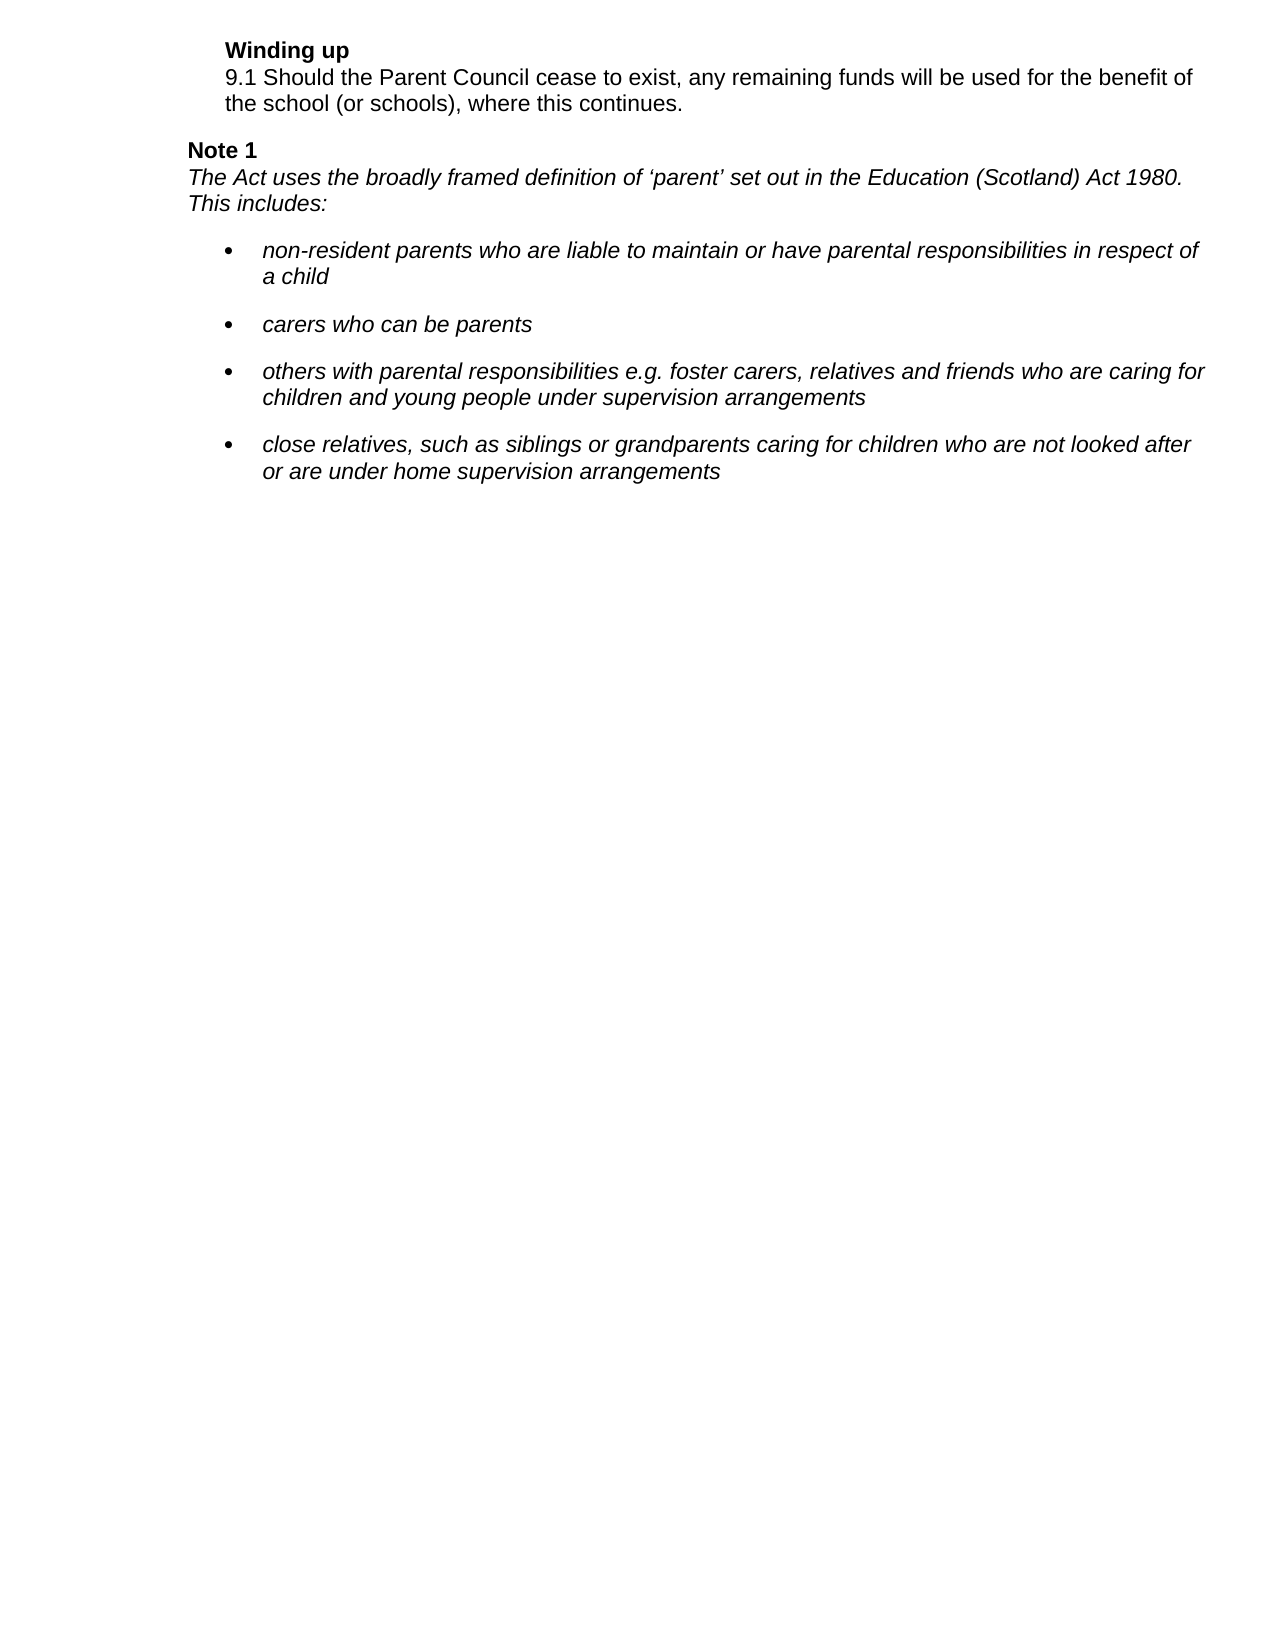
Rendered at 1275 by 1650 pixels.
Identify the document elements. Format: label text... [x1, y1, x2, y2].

list close relatives, such as siblings or grandparents caring for children who are not looked after or are under home supervision arrangements [225, 431, 1219, 484]
list others with parental responsibilities e.g. foster carers, relatives and friends who are caring for children and young people under supervision arrangements [225, 358, 1219, 410]
text Note 1 The Act uses the broadly framed definition of ‘parent’ set out in the Education (Scotland) Act 1980. This includes: [187, 137, 1219, 216]
text Winding up 9.1 Should the Parent Council cease to exist, any remaining funds will be used for the benefit of the school (or schools), where this continues. [225, 37, 1219, 116]
list carers who can be parents [225, 311, 1219, 337]
list non-resident parents who are liable to maintain or have parental responsibilities in respect of a child [225, 237, 1219, 290]
